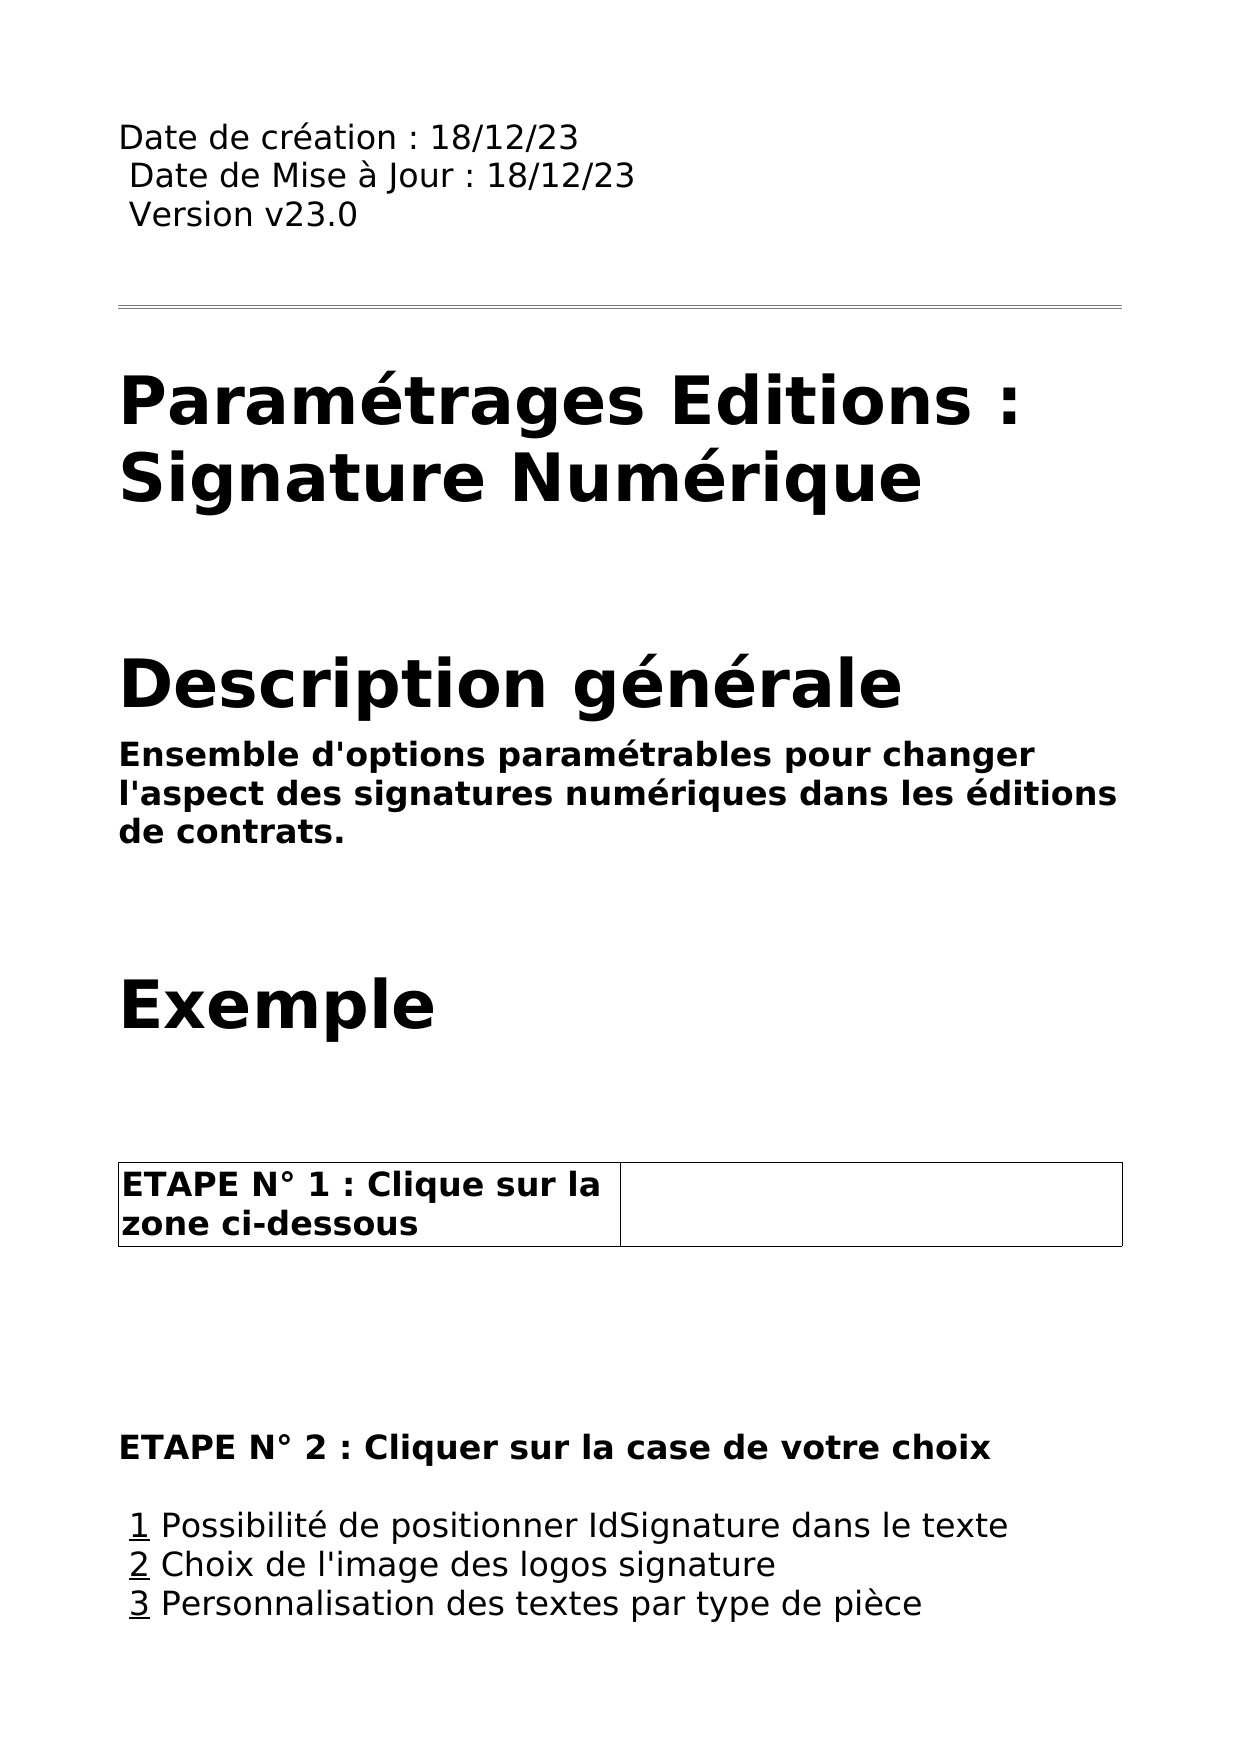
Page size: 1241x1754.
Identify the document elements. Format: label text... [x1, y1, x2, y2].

table_header ETAPE N° 1 : Clique sur la zone ci-dessous [119, 1163, 620, 1246]
text ETAPE N° 2 : Cliquer sur la case de votre choix 1 Possibilité de positionner IdSignature dans le texte 2 Choix de l'image des logos signature 3 Personnalisation des textes par type de pièce [118, 1428, 1122, 1623]
subtitle Paramétrages Editions : Signature Numérique [118, 362, 1122, 517]
text Ensemble d'options paramétrables pour changer l'aspect des signatures numériques dans les éditions de contrats. [118, 735, 1122, 929]
text Date de création : 18/12/23 Date de Mise à Jour : 18/12/23 Version v23.0 [118, 118, 1122, 273]
subtitle Description générale [118, 645, 1122, 723]
subtitle Exemple [118, 967, 1122, 1044]
table_header [621, 1163, 1122, 1246]
